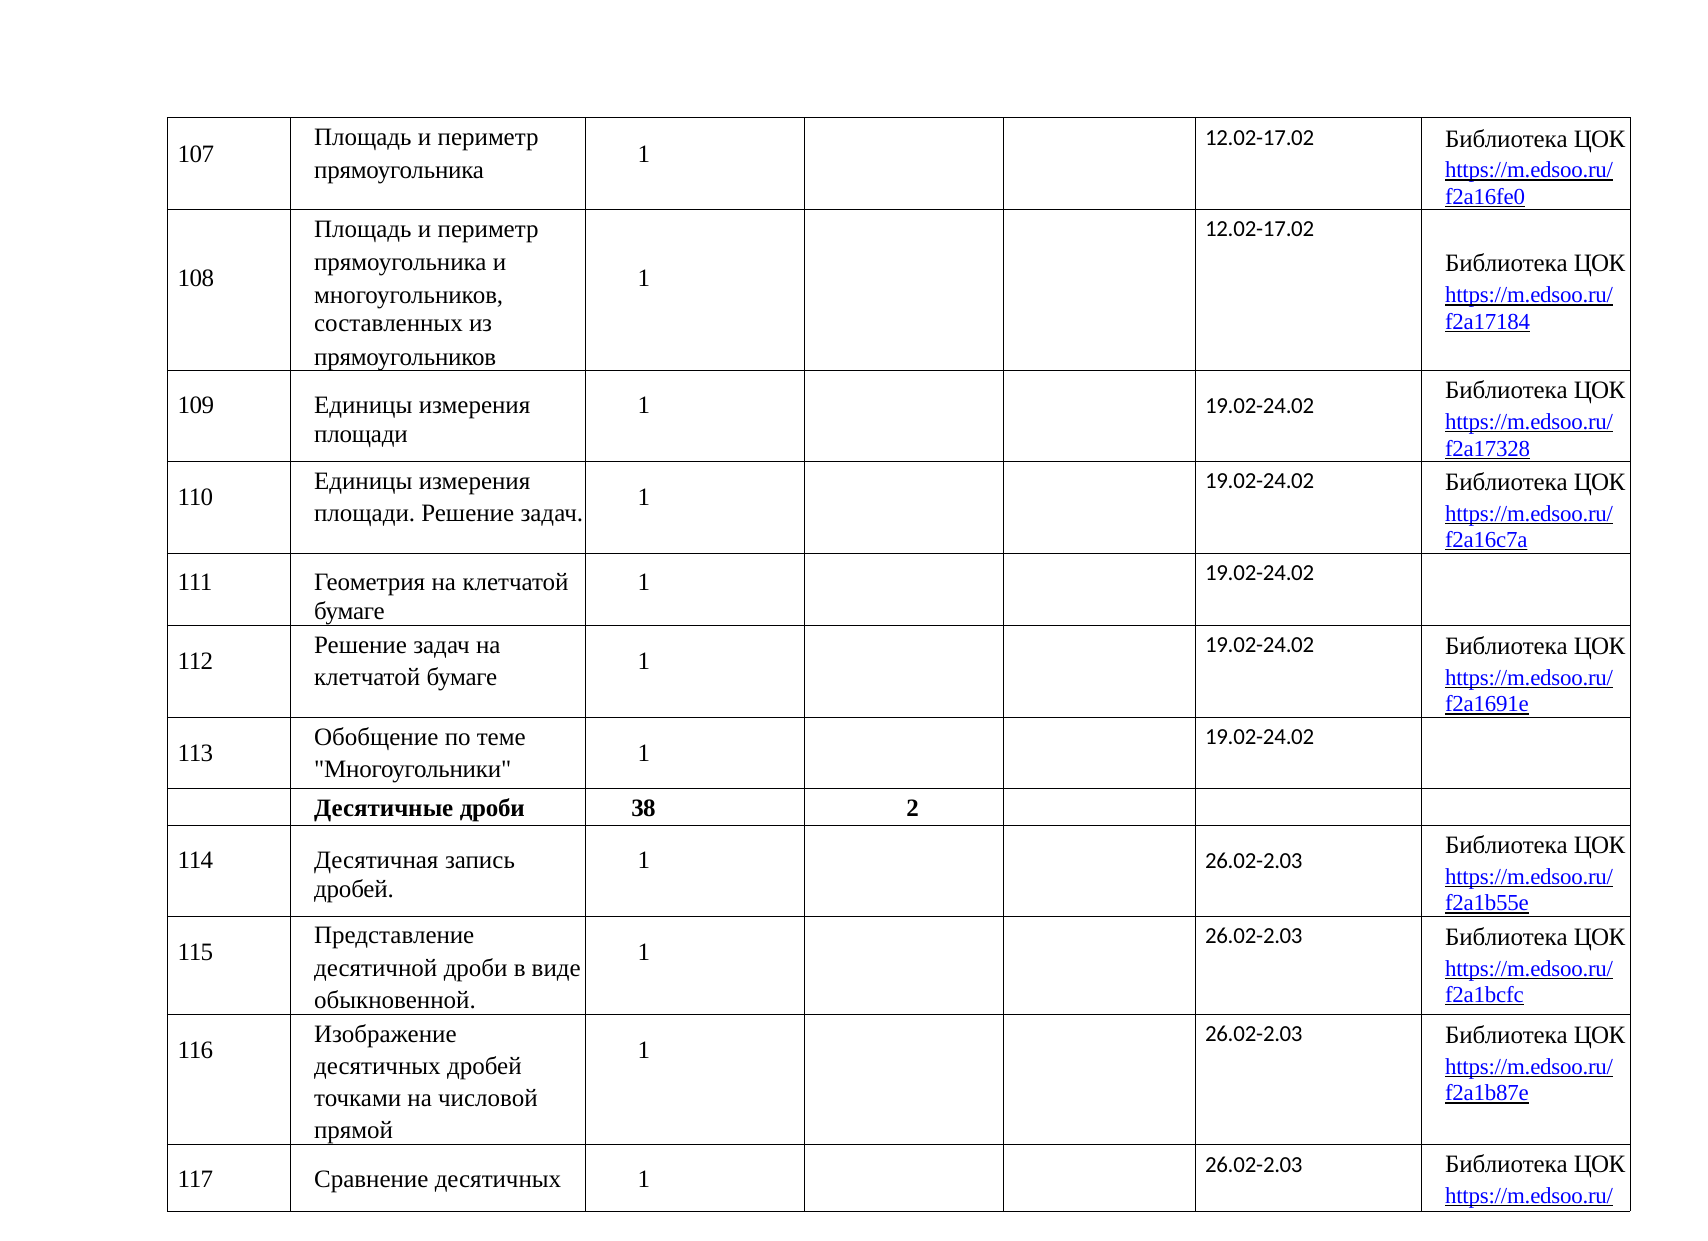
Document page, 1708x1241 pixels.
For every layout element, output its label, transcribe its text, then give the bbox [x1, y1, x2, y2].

table_cell 1 [586, 210, 804, 370]
table_cell 108 [168, 210, 290, 370]
table_cell 26.02-2.03 [1196, 826, 1421, 916]
table_cell Библиотека ЦОК https://m.edsoo.ru/f2a1691e [1422, 626, 1630, 717]
table_cell Библиотека ЦОК https://m.edsoo.ru/f2a1b55e [1422, 826, 1630, 916]
table_cell 110 [168, 462, 290, 553]
table_cell [805, 210, 1003, 370]
table_cell 38 [586, 789, 804, 825]
table_cell 19.02-24.02 [1196, 462, 1421, 553]
table_cell 1 [586, 1015, 804, 1144]
table_cell [1422, 554, 1630, 625]
table_cell 117 [168, 1145, 290, 1211]
table_cell 109 [168, 371, 290, 461]
table_cell [805, 371, 1003, 461]
table_cell [1004, 554, 1195, 625]
table_cell 19.02-24.02 [1196, 554, 1421, 625]
table_cell 26.02-2.03 [1196, 1015, 1421, 1144]
table_cell Решение задач на клетчатой бумаге [291, 626, 585, 717]
table_cell 12.02-17.02 [1196, 210, 1421, 370]
table_cell 1 [586, 1145, 804, 1211]
table_cell Библиотека ЦОК https://m.edsoo.ru/f2a1b87e [1422, 1015, 1630, 1144]
table_cell [1004, 917, 1195, 1014]
table_cell Обобщение по теме "Многоугольники" [291, 718, 585, 788]
table_cell 116 [168, 1015, 290, 1144]
table_cell Геометрия на клетчатой бумаге [291, 554, 585, 625]
table_cell [1004, 462, 1195, 553]
table_cell [1004, 210, 1195, 370]
table_cell [805, 1145, 1003, 1211]
table_cell Библиотека ЦОК https://m.edsoo.ru/f2a17328 [1422, 371, 1630, 461]
table_cell [1422, 789, 1630, 825]
table_cell 113 [168, 718, 290, 788]
table_cell [1422, 718, 1630, 788]
table_cell [168, 789, 290, 825]
table_cell [1004, 718, 1195, 788]
table_header Площадь и периметр прямоугольника [291, 118, 585, 209]
table_cell 26.02-2.03 [1196, 917, 1421, 1014]
table_cell [805, 826, 1003, 916]
table_header [805, 118, 1003, 209]
table_cell Сравнение десятичных [291, 1145, 585, 1211]
table_cell 1 [586, 462, 804, 553]
table_header 107 [168, 118, 290, 209]
table_header 1 [586, 118, 804, 209]
table_cell 1 [586, 626, 804, 717]
table_cell Десятичная запись дробей. [291, 826, 585, 916]
table_cell 19.02-24.02 [1196, 718, 1421, 788]
table_header Библиотека ЦОК https://m.edsoo.ru/f2a16fe0 [1422, 118, 1630, 209]
table_cell [1004, 826, 1195, 916]
table_cell Библиотека ЦОК https://m.edsoo.ru/f2a16c7a [1422, 462, 1630, 553]
table_cell Единицы измерения площади. Решение задач. [291, 462, 585, 553]
table_cell Изображение десятичных дробей точками на числовой прямой [291, 1015, 585, 1144]
table_cell 1 [586, 371, 804, 461]
table_cell [1004, 1145, 1195, 1211]
table_cell 1 [586, 554, 804, 625]
table_cell [805, 626, 1003, 717]
table_cell [805, 917, 1003, 1014]
table_cell [1196, 789, 1421, 825]
table_cell Библиотека ЦОК https://m.edsoo.ru/f2a17184 [1422, 210, 1630, 370]
table_cell 1 [586, 917, 804, 1014]
table_cell Представление десятичной дроби в виде обыкновенной. [291, 917, 585, 1014]
table_cell [1004, 626, 1195, 717]
table_cell 1 [586, 826, 804, 916]
table_cell [1004, 789, 1195, 825]
table_cell 114 [168, 826, 290, 916]
table_cell 115 [168, 917, 290, 1014]
table_header 12.02-17.02 [1196, 118, 1421, 209]
table_cell Библиотека ЦОК https://m.edsoo.ru/f2a1bcfc [1422, 917, 1630, 1014]
table_cell 19.02-24.02 [1196, 371, 1421, 461]
table_cell [1004, 1015, 1195, 1144]
table_cell [805, 462, 1003, 553]
table_header [1004, 118, 1195, 209]
table_cell 1 [586, 718, 804, 788]
table_cell 112 [168, 626, 290, 717]
table_cell 19.02-24.02 [1196, 626, 1421, 717]
table_cell Библиотека ЦОК https://m.edsoo.ru/ [1422, 1145, 1630, 1211]
table_cell 2 [805, 789, 1003, 825]
table_cell [805, 1015, 1003, 1144]
table_cell [805, 554, 1003, 625]
table_cell Единицы измерения площади [291, 371, 585, 461]
table_cell 111 [168, 554, 290, 625]
table_cell [805, 718, 1003, 788]
table_cell 26.02-2.03 [1196, 1145, 1421, 1211]
table_cell [1004, 371, 1195, 461]
table_cell Десятичные дроби [291, 789, 585, 825]
table_cell Площадь и периметр прямоугольника и многоугольников, составленных из прямоугольников [291, 210, 585, 370]
